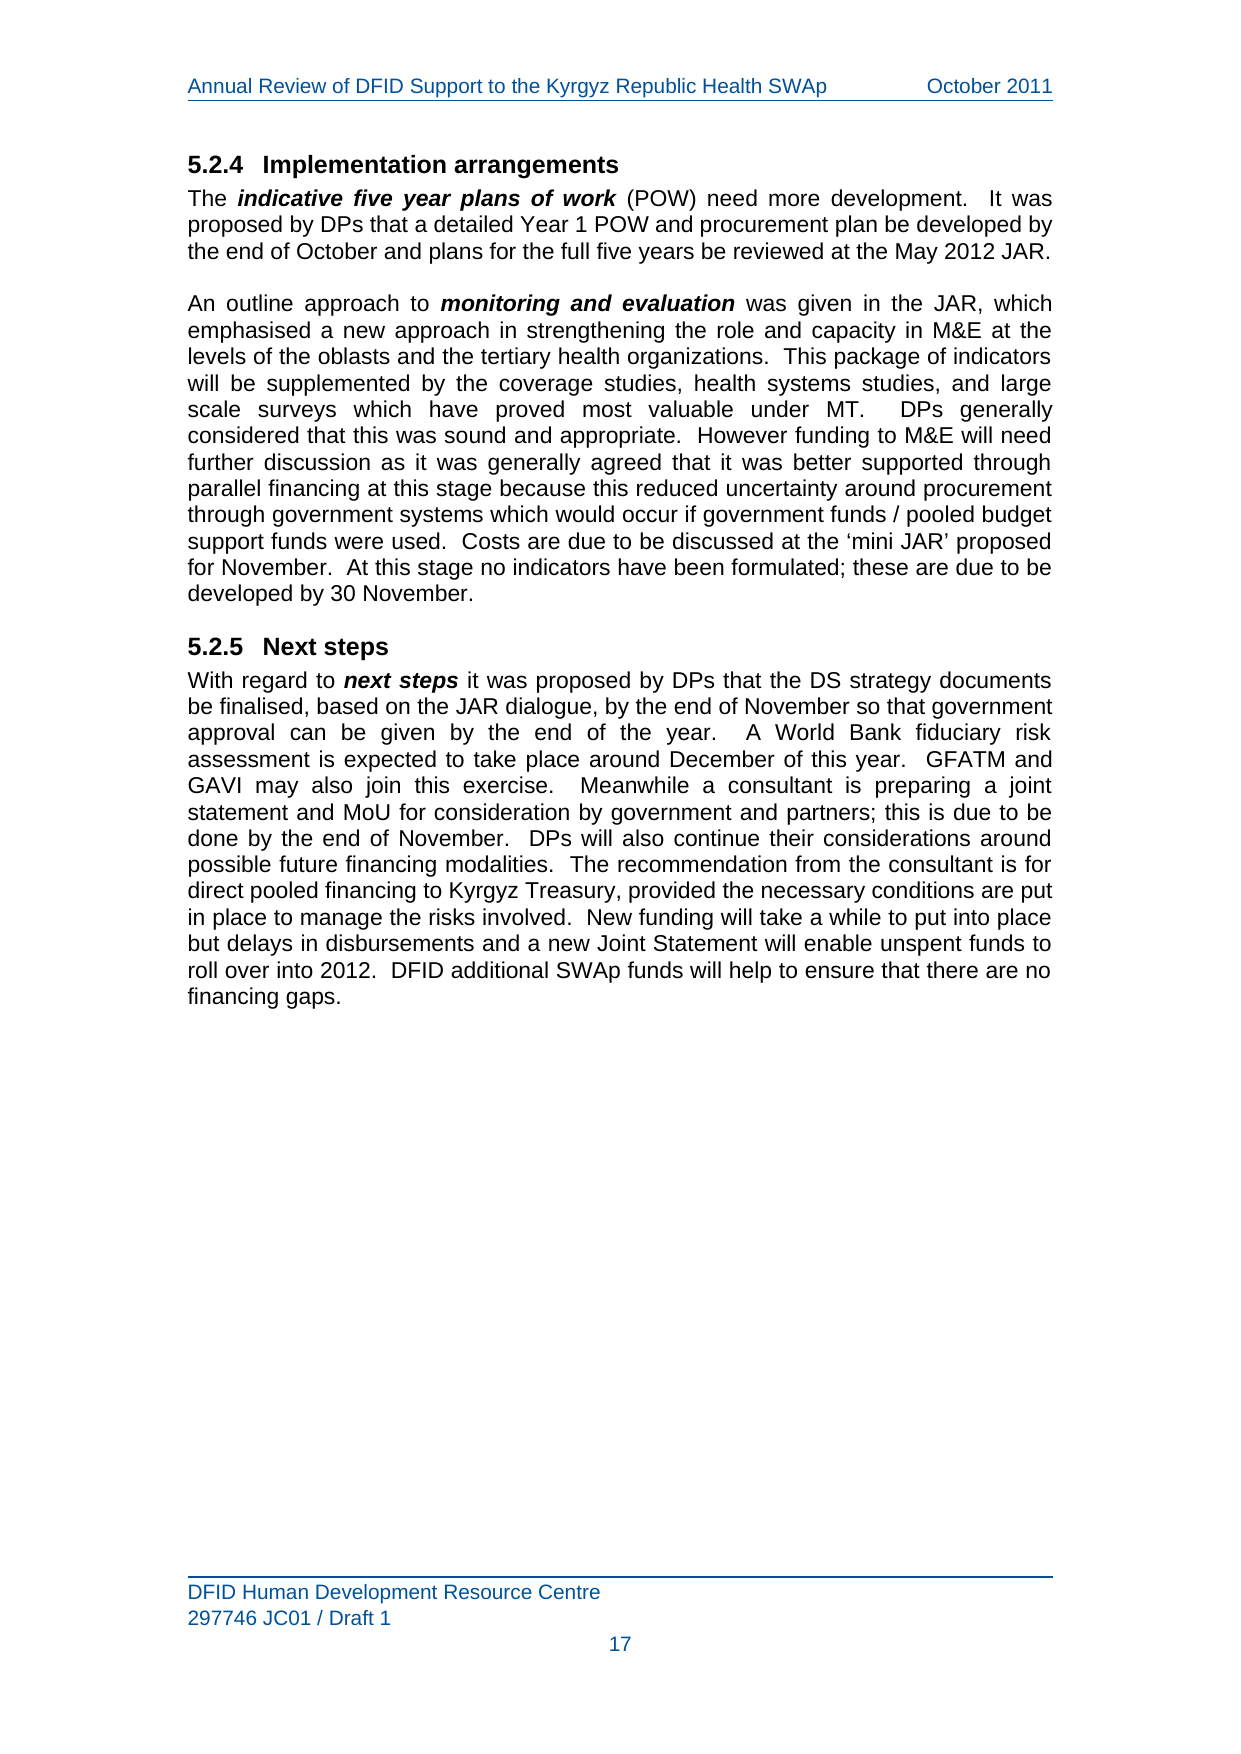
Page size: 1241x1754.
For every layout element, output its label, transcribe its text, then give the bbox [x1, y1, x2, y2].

text An outline approach to monitoring and evaluation was given in the JAR, which emphasised a new approach in strengthening the role and capacity in M&E at the levels of the oblasts and the tertiary health organizations. This package of indicators will be supplemented by the coverage studies, health systems studies, and large scale surveys which have proved most valuable under MT. DPs generally considered that this was sound and appropriate. However funding to M&E will need further discussion as it was generally agreed that it was better supported through parallel financing at this stage because this reduced uncertainty around procurement through government systems which would occur if government funds / pooled budget support funds were used. Costs are due to be discussed at the ‘mini JAR’ proposed for November. At this stage no indicators have been formulated; these are due to be developed by 30 November. [187, 290, 1053, 607]
subtitle Implementation arrangements [187, 150, 1053, 179]
text The indicative five year plans of work (POW) need more development. It was proposed by DPs that a detailed Year 1 POW and procurement plan be developed by the end of October and plans for the full five years be reviewed at the May 2012 JAR. [187, 185, 1053, 264]
subtitle Next steps [187, 632, 1053, 660]
text With regard to next steps it was proposed by DPs that the DS strategy documents be finalised, based on the JAR dialogue, by the end of November so that government approval can be given by the end of the year. A World Bank fiduciary risk assessment is expected to take place around December of this year. GFATM and GAVI may also join this exercise. Meanwhile a consultant is preparing a joint statement and MoU for consideration by government and partners; this is due to be done by the end of November. DPs will also continue their considerations around possible future financing modalities. The recommendation from the consultant is for direct pooled financing to Kyrgyz Treasury, provided the necessary conditions are put in place to manage the risks involved. New funding will take a while to put into place but delays in disbursements and a new Joint Statement will enable unspent funds to roll over into 2012. DFID additional SWAp funds will help to ensure that there are no financing gaps. [187, 667, 1053, 1009]
